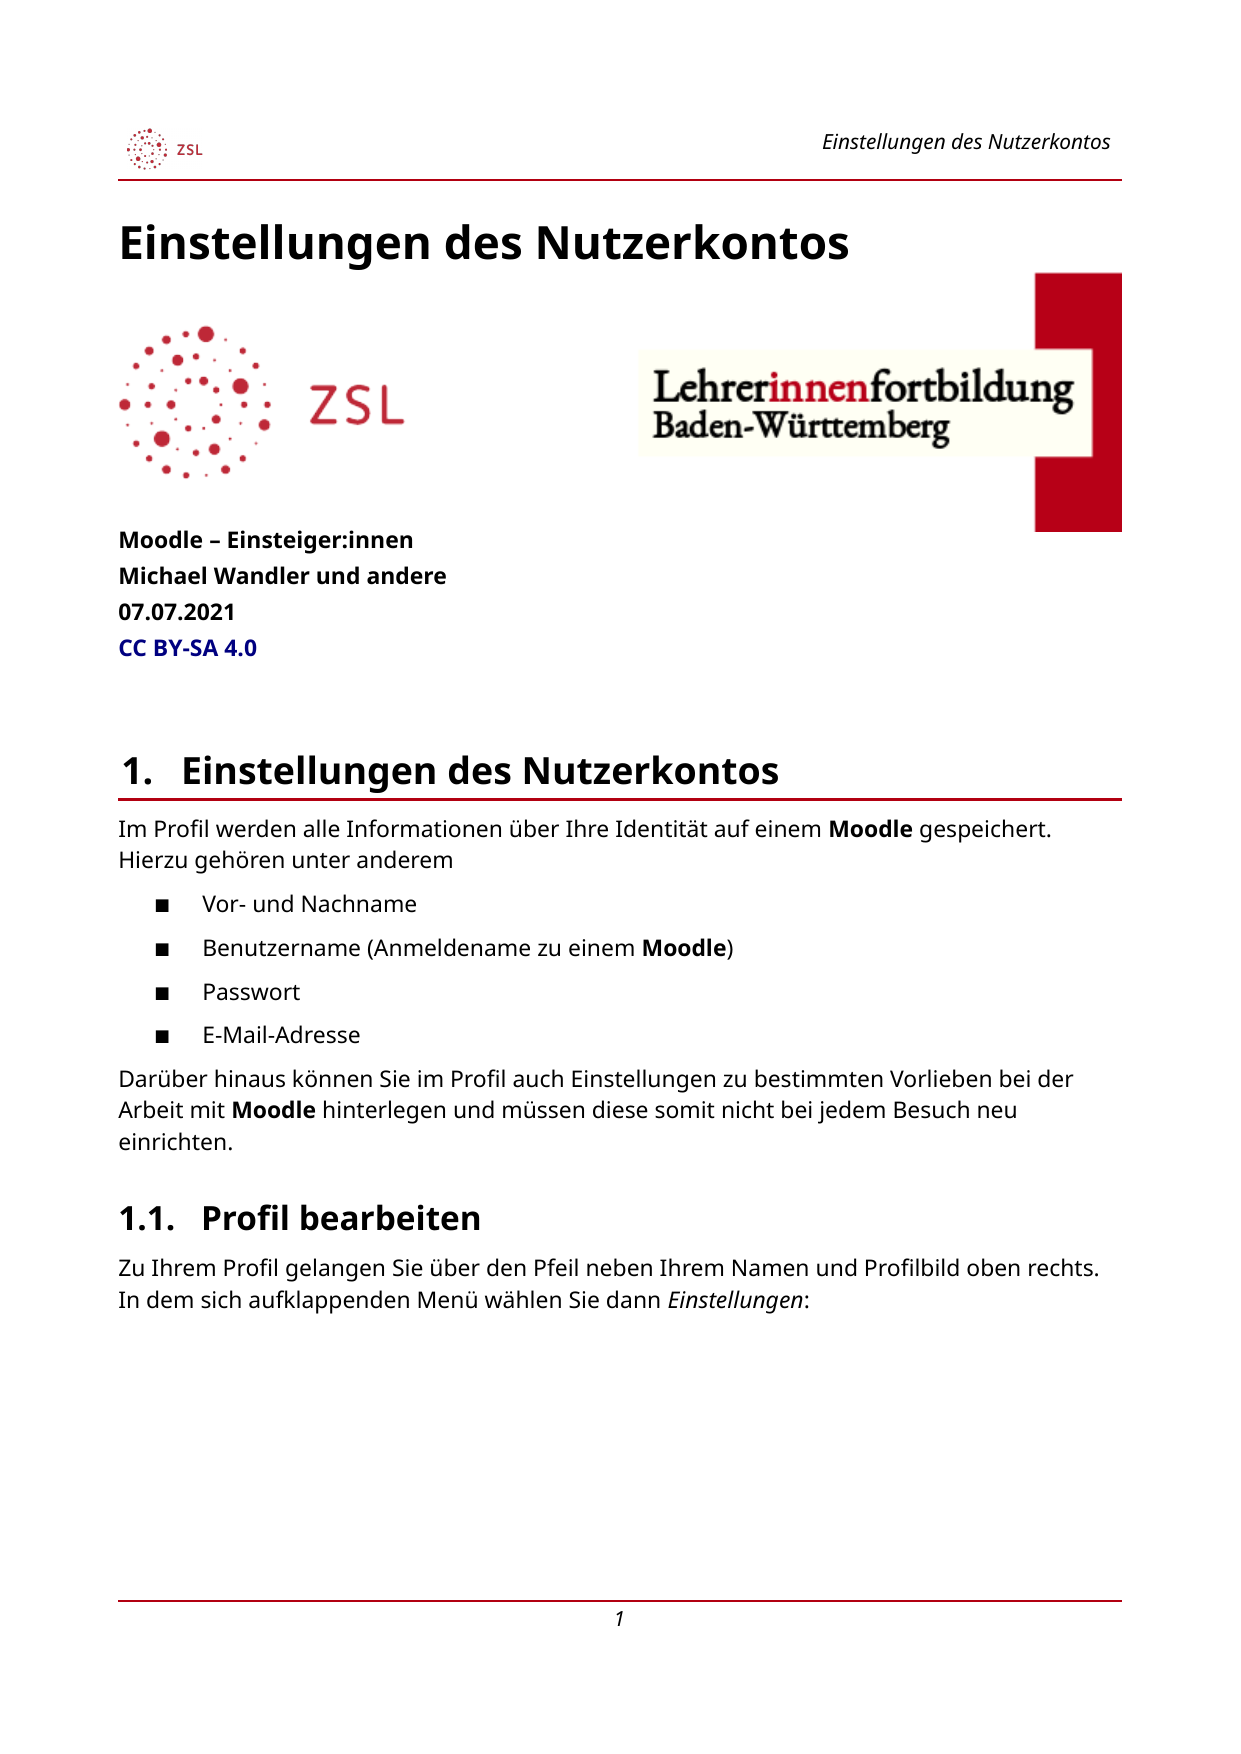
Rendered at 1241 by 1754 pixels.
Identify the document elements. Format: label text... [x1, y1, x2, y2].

list Passwort [156, 976, 1122, 1007]
text Zu Ihrem Profil gelangen Sie über den Pfeil neben Ihrem Namen und Profilbild oben rechts. In dem sich aufklappenden Menü wählen Sie dann Einstellungen: [118, 1252, 1122, 1315]
subtitle Profil bearbeiten [118, 1194, 1122, 1240]
list Benutzername (Anmeldename zu einem Moodle) [156, 932, 1122, 963]
text Darüber hinaus können Sie im Profil auch Einstellungen zu bestimmten Vorlieben bei der Arbeit mit Moodle hinterlegen und müssen diese somit nicht bei jedem Besuch neu einrichten. [118, 1063, 1122, 1157]
list E-Mail-Adresse [156, 1019, 1122, 1051]
text Im Profil werden alle Informationen über Ihre Identität auf einem Moodle gespeichert. Hierzu gehören unter anderem [118, 813, 1122, 876]
table_header Moodle – Einsteiger:innen Michael Wandler und andere 07.07.2021 CC BY-SA 4.0 [118, 273, 1122, 663]
list Vor- und Nachname [156, 888, 1122, 919]
subtitle Einstellungen des Nutzerkontos [118, 742, 1122, 798]
picture [127, 128, 203, 170]
title Einstellungen des Nutzerkontos [118, 210, 1122, 273]
